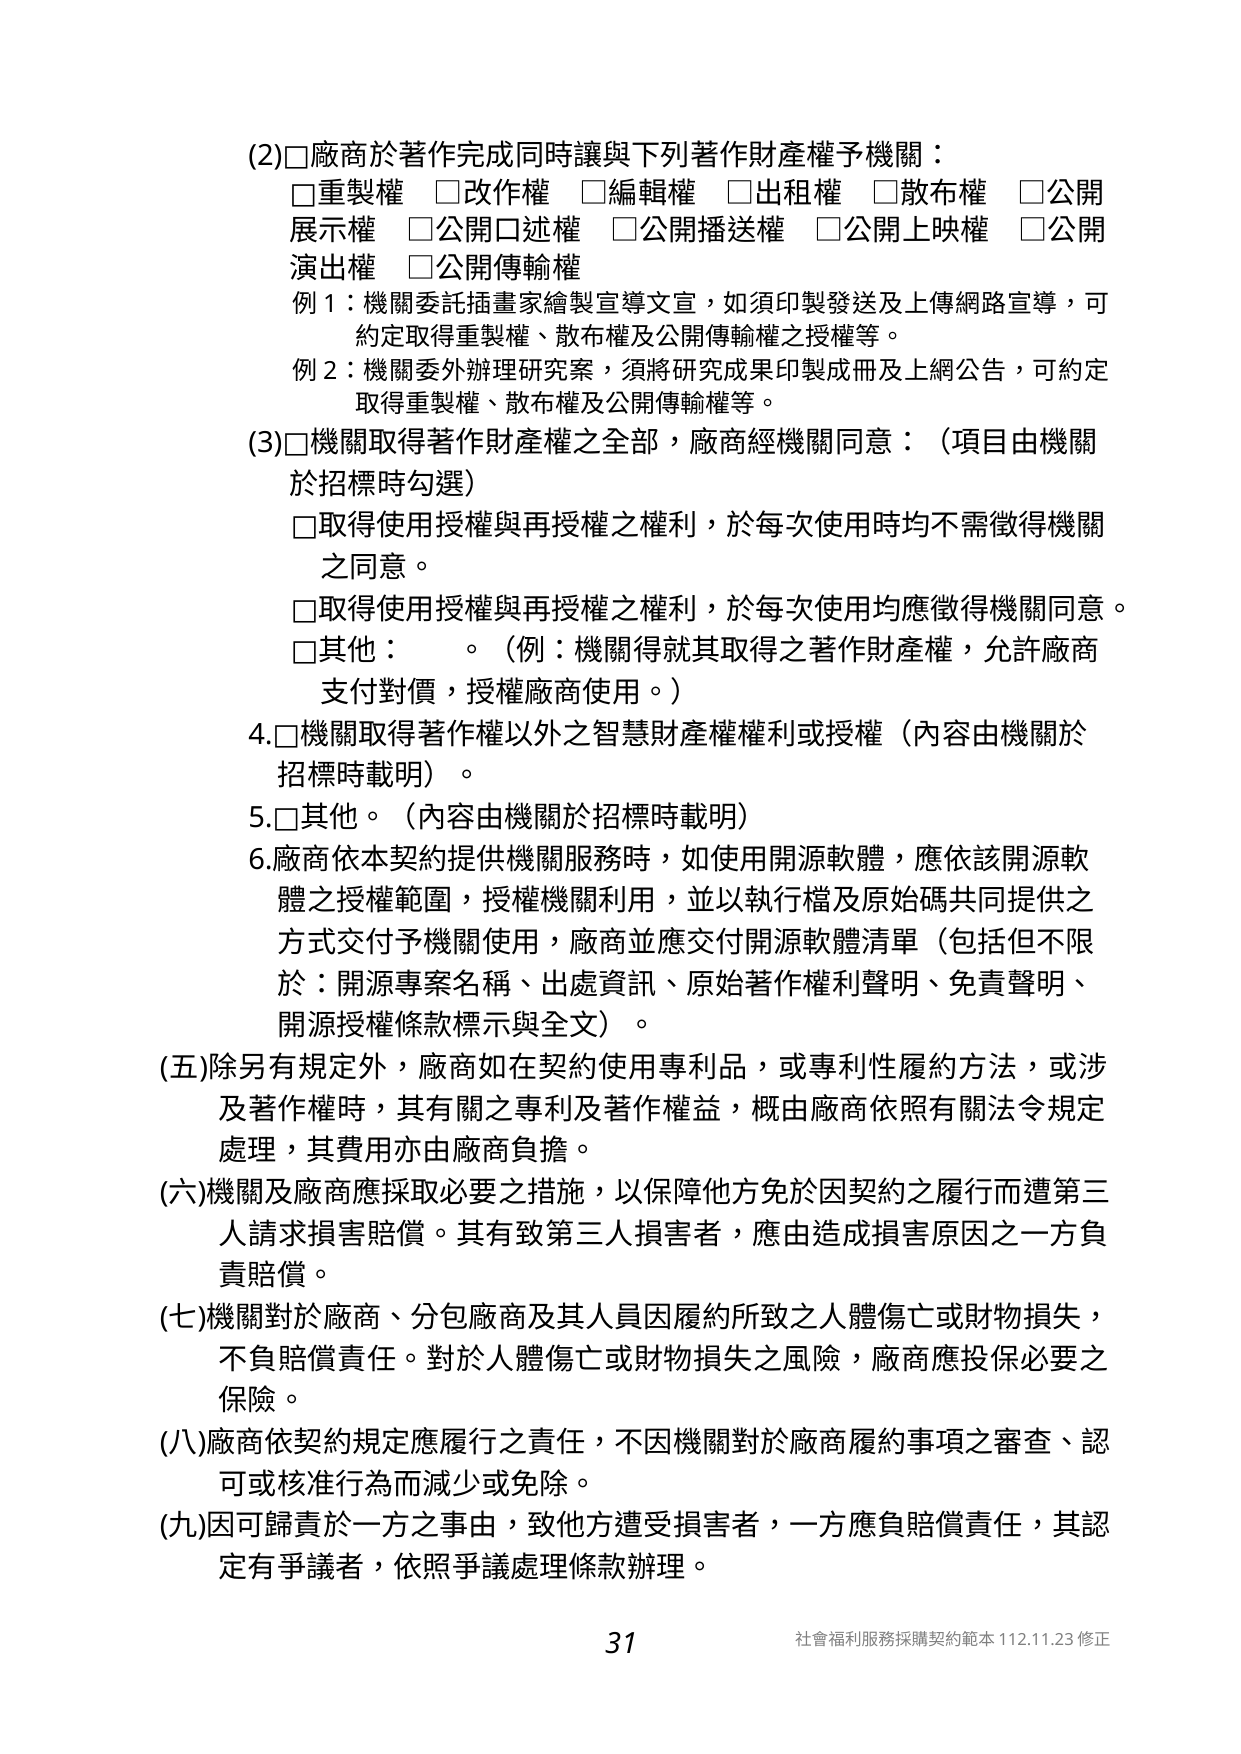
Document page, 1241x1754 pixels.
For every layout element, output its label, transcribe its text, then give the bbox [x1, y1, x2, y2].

text (五)除另有規定外，廠商如在契約使用專利品，或專利性履約方法，或涉及著作權時，其有關之專利及著作權益，概由廠商依照有關法令規定處理，其費用亦由廠商負擔。 [159, 1044, 1108, 1169]
text (六)機關及廠商應採取必要之措施，以保障他方免於因契約之履行而遭第三人請求損害賠償。其有致第三人損害者，應由造成損害原因之一方負責賠償。 [159, 1169, 1110, 1294]
text 6.廠商依本契約提供機關服務時，如使用開源軟體，應依該開源軟體之授權範圍，授權機關利用，並以執行檔及原始碼共同提供之方式交付予機關使用，廠商並應交付開源軟體清單（包括但不限於：開源專案名稱、出處資訊、原始著作權利聲明、免責聲明、開源授權條款標示與全文）。 [248, 836, 1108, 1044]
text □取得使用授權與再授權之權利，於每次使用均應徵得機關同意。 [291, 586, 1110, 627]
text (九)因可歸責於一方之事由，致他方遭受損害者，一方應負賠償責任，其認定有爭議者，依照爭議處理條款辦理。 [159, 1502, 1110, 1586]
text (3)□機關取得著作財產權之全部，廠商經機關同意：（項目由機關於招標時勾選） [248, 419, 1108, 502]
text □取得使用授權與再授權之權利，於每次使用時均不需徵得機關之同意。 [291, 502, 1110, 586]
text (七)機關對於廠商、分包廠商及其人員因履約所致之人體傷亡或財物損失，不負賠償責任。對於人體傷亡或財物損失之風險，廠商應投保必要之保險。 [159, 1294, 1110, 1419]
text (八)廠商依契約規定應履行之責任，不因機關對於廠商履約事項之審查、認可或核准行為而減少或免除。 [159, 1419, 1110, 1502]
text □其他： 。（例：機關得就其取得之著作財產權，允許廠商支付對價，授權廠商使用。） [291, 627, 1110, 711]
text 例1：機關委託插畫家繪製宣導文宣，如須印製發送及上傳網路宣導，可約定取得重製權、散布權及公開傳輸權之授權等。 [292, 286, 1110, 352]
text (2)□廠商於著作完成同時讓與下列著作財產權予機關： □重製權 □改作權 □編輯權 □出租權 □散布權 □公開展示權 □公開口述權 □公開播送權 □公開上映權 □公開演出權 □公開傳輸權 [248, 136, 1110, 286]
text 4.□機關取得著作權以外之智慧財產權權利或授權（內容由機關於招標時載明）。 [248, 711, 1108, 794]
text 5.□其他。（內容由機關於招標時載明） [248, 794, 1108, 836]
text 例2：機關委外辦理研究案，須將研究成果印製成冊及上網公告，可約定取得重製權、散布權及公開傳輸權等。 [292, 352, 1110, 419]
